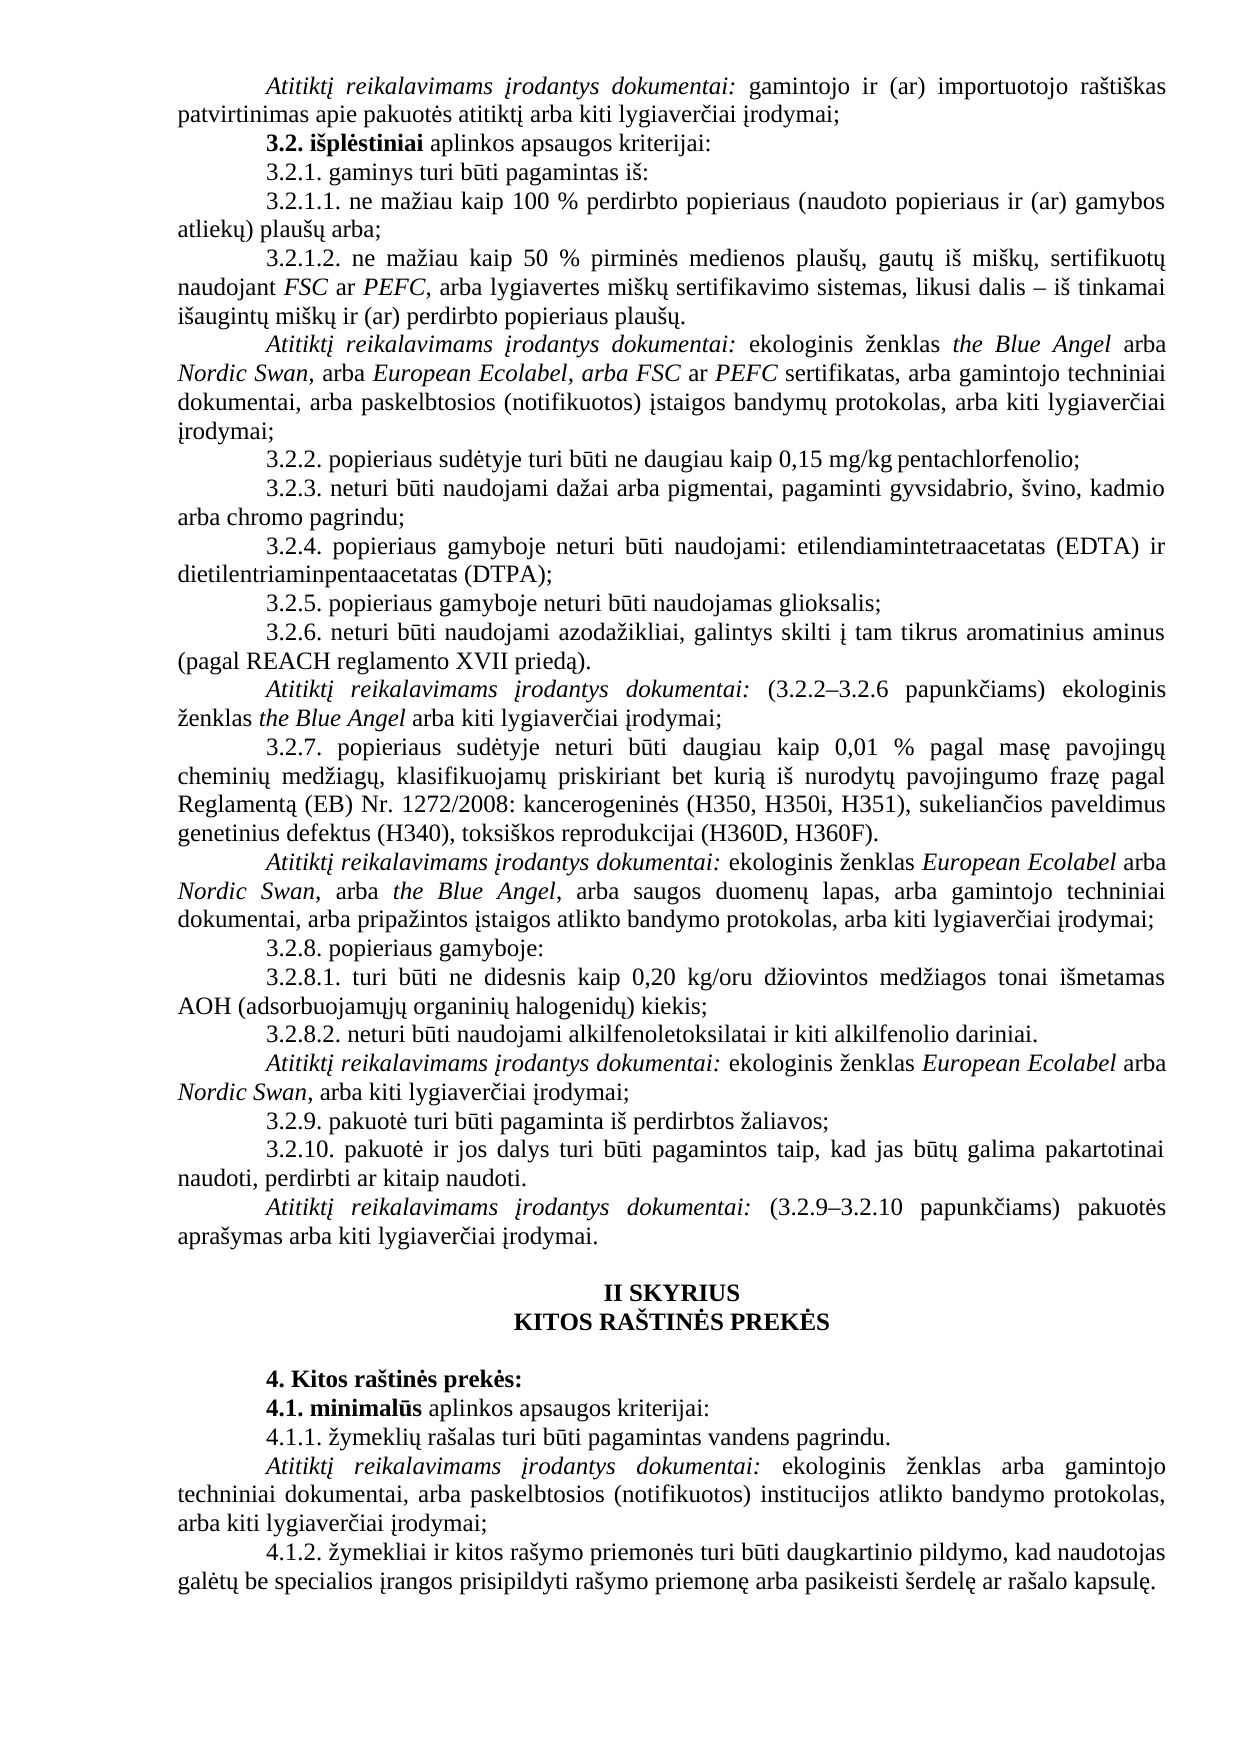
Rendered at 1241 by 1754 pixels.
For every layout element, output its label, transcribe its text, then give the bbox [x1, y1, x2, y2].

text Atitiktį reikalavimams įrodantys dokumentai: ekologinis ženklas European Ecolabel arba Nordic Swan, arba the Blue Angel, arba saugos duomenų lapas, arba gamintojo techniniai dokumentai, arba pripažintos įstaigos atlikto bandymo protokolas, arba kiti lygiaverčiai įrodymai; [177, 847, 1166, 933]
text Atitiktį reikalavimams įrodantys dokumentai: (3.2.9–3.2.10 papunkčiams) pakuotės aprašymas arba kiti lygiaverčiai įrodymai. [177, 1192, 1166, 1249]
text 3.2.7. popieriaus sudėtyje neturi būti daugiau kaip 0,01 % pagal masę pavojingų cheminių medžiagų, klasifikuojamų priskiriant bet kurią iš nurodytų pavojingumo frazę pagal Reglamentą (EB) Nr. 1272/2008: kancerogeninės (H350, H350i, H351), sukeliančios paveldimus genetinius defektus (H340), toksiškos reprodukcijai (H360D, H360F). [177, 732, 1166, 847]
text 3.2.10. pakuotė ir jos dalys turi būti pagamintos taip, kad jas būtų galima pakartotinai naudoti, perdirbti ar kitaip naudoti. [177, 1134, 1166, 1192]
text Atitiktį reikalavimams įrodantys dokumentai: ekologinis ženklas arba gamintojo techniniai dokumentai, arba paskelbtosios (notifikuotos) institucijos atlikto bandymo protokolas, arba kiti lygiaverčiai įrodymai; [177, 1451, 1166, 1537]
text Atitiktį reikalavimams įrodantys dokumentai: (3.2.2–3.2.6 papunkčiams) ekologinis ženklas the Blue Angel arba kiti lygiaverčiai įrodymai; [177, 674, 1166, 732]
text 3.2. išplėstiniai aplinkos apsaugos kriterijai: [177, 128, 1166, 157]
text 3.2.6. neturi būti naudojami azodažikliai, galintys skilti į tam tikrus aromatinius aminus (pagal REACH reglamento XVII priedą). [177, 617, 1166, 674]
text 4.1.2. žymekliai ir kitos rašymo priemonės turi būti daugkartinio pildymo, kad naudotojas galėtų be specialios įrangos prisipildyti rašymo priemonę arba pasikeisti šerdelę ar rašalo kapsulę. [177, 1537, 1166, 1594]
text II SKYRIUS [177, 1278, 1166, 1307]
text 3.2.4. popieriaus gamyboje neturi būti naudojami: etilendiamintetraacetatas (EDTA) ir dietilentriaminpentaacetatas (DTPA); [177, 531, 1166, 588]
text 3.2.8.2. neturi būti naudojami alkilfenoletoksilatai ir kiti alkilfenolio dariniai. [177, 1019, 1166, 1048]
text 3.2.5. popieriaus gamyboje neturi būti naudojamas glioksalis; [177, 588, 1166, 617]
text 4. Kitos raštinės prekės: [177, 1364, 1166, 1393]
text 3.2.3. neturi būti naudojami dažai arba pigmentai, pagaminti gyvsidabrio, švino, kadmio arba chromo pagrindu; [177, 473, 1166, 531]
text Atitiktį reikalavimams įrodantys dokumentai: ekologinis ženklas the Blue Angel arba Nordic Swan, arba European Ecolabel, arba FSC ar PEFC sertifikatas, arba gamintojo techniniai dokumentai, arba paskelbtosios (notifikuotos) įstaigos bandymų protokolas, arba kiti lygiaverčiai įrodymai; [177, 329, 1166, 444]
text 3.2.2. popieriaus sudėtyje turi būti ne daugiau kaip 0,15 mg/kg pentachlorfenolio; [177, 444, 1166, 473]
text 4.1. minimalūs aplinkos apsaugos kriterijai: [177, 1393, 1166, 1422]
text 3.2.9. pakuotė turi būti pagaminta iš perdirbtos žaliavos; [177, 1106, 1166, 1134]
text 3.2.1.1. ne mažiau kaip 100 % perdirbto popieriaus (naudoto popieriaus ir (ar) gamybos atliekų) plaušų arba; [177, 186, 1166, 243]
text 3.2.8.1. turi būti ne didesnis kaip 0,20 kg/oru džiovintos medžiagos tonai išmetamas AOH (adsorbuojamųjų organinių halogenidų) kiekis; [177, 962, 1166, 1019]
text 3.2.1. gaminys turi būti pagamintas iš: [177, 157, 1166, 186]
text 3.2.1.2. ne mažiau kaip 50 % pirminės medienos plaušų, gautų iš miškų, sertifikuotų naudojant FSC ar PEFC, arba lygiavertes miškų sertifikavimo sistemas, likusi dalis – iš tinkamai išaugintų miškų ir (ar) perdirbto popieriaus plaušų. [177, 243, 1166, 329]
text 4.1.1. žymeklių rašalas turi būti pagamintas vandens pagrindu. [177, 1422, 1166, 1451]
text Atitiktį reikalavimams įrodantys dokumentai: ekologinis ženklas European Ecolabel arba Nordic Swan, arba kiti lygiaverčiai įrodymai; [177, 1048, 1166, 1106]
text Atitiktį reikalavimams įrodantys dokumentai: gamintojo ir (ar) importuotojo raštiškas patvirtinimas apie pakuotės atitiktį arba kiti lygiaverčiai įrodymai; [177, 71, 1166, 128]
text 3.2.8. popieriaus gamyboje: [177, 933, 1166, 962]
text KITOS RAŠTINĖS PREKĖS [177, 1307, 1166, 1336]
